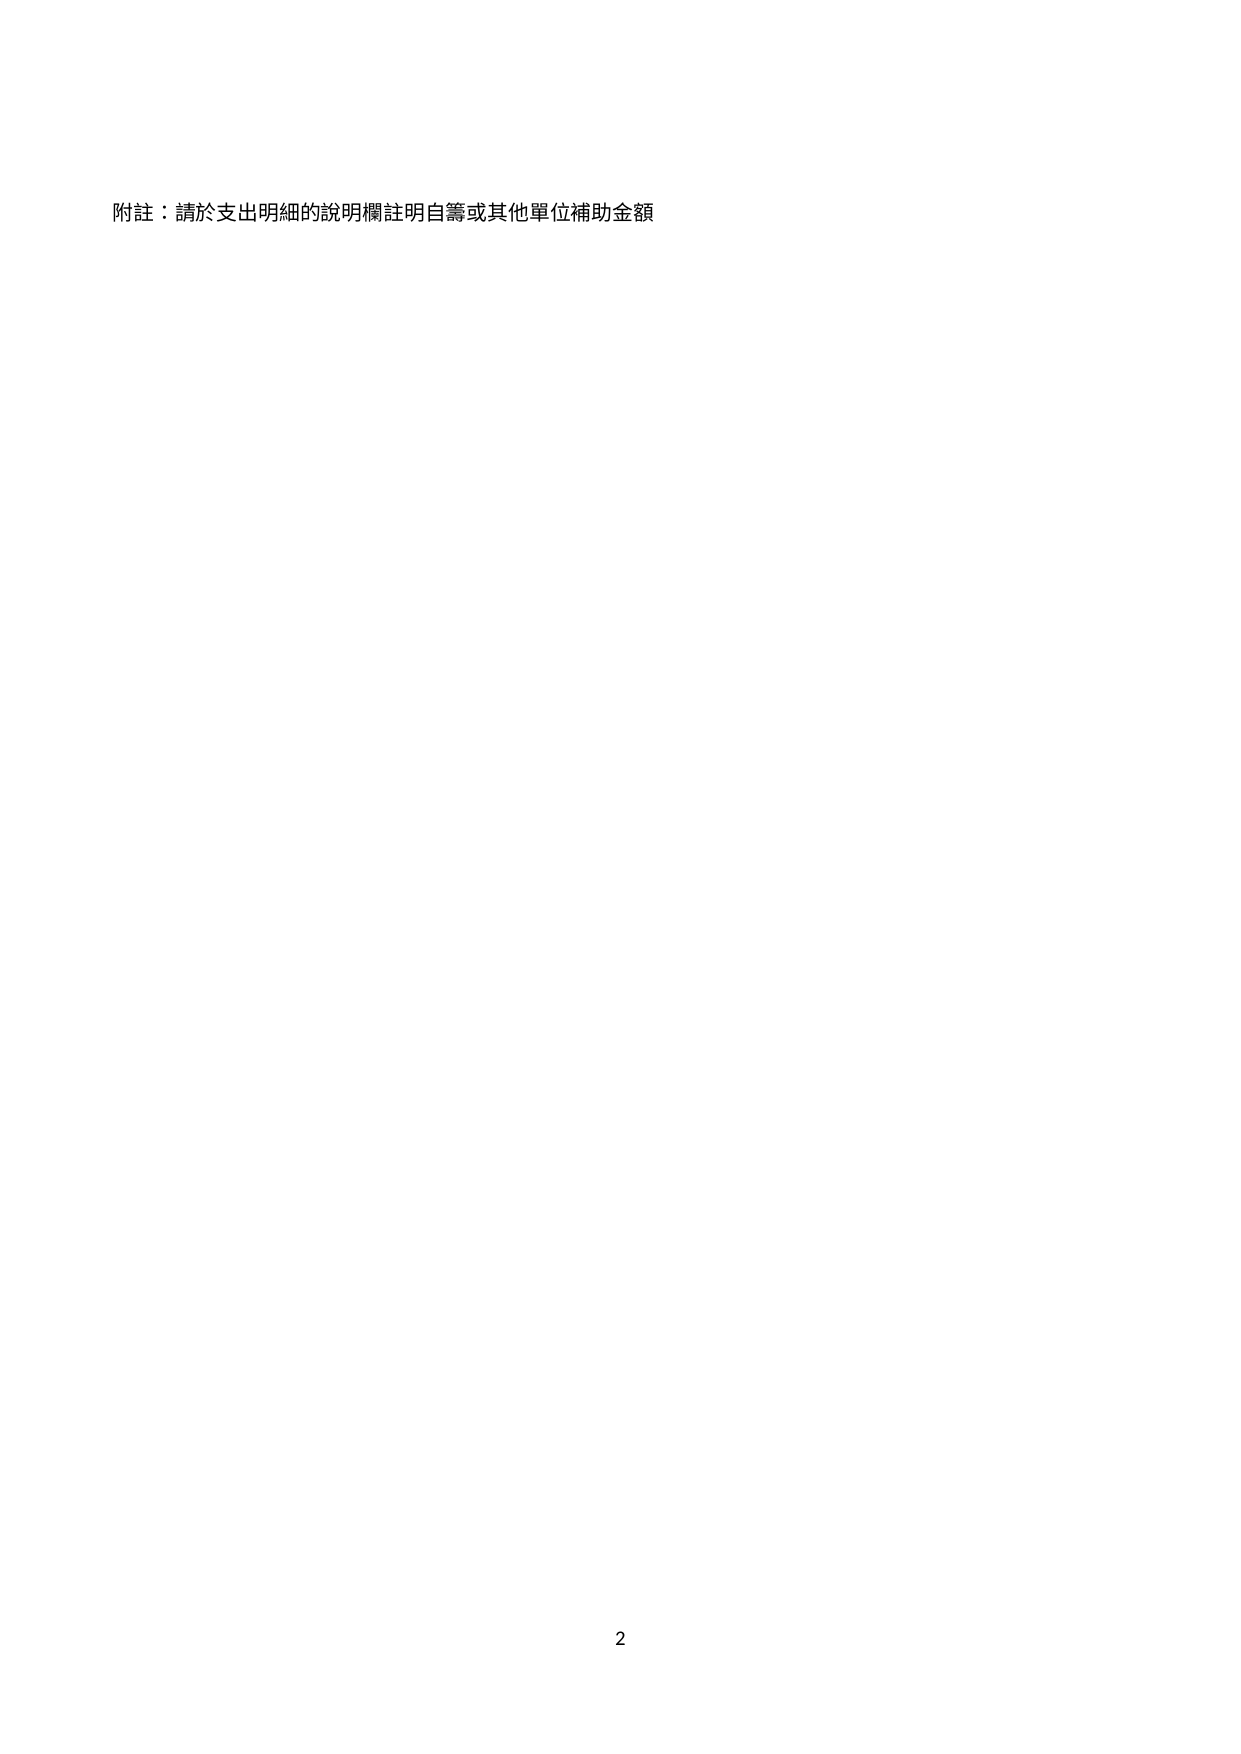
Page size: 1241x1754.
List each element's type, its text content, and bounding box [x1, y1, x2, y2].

text 附註：請於支出明細的說明欄註明自籌或其他單位補助金額 [112, 169, 1128, 232]
